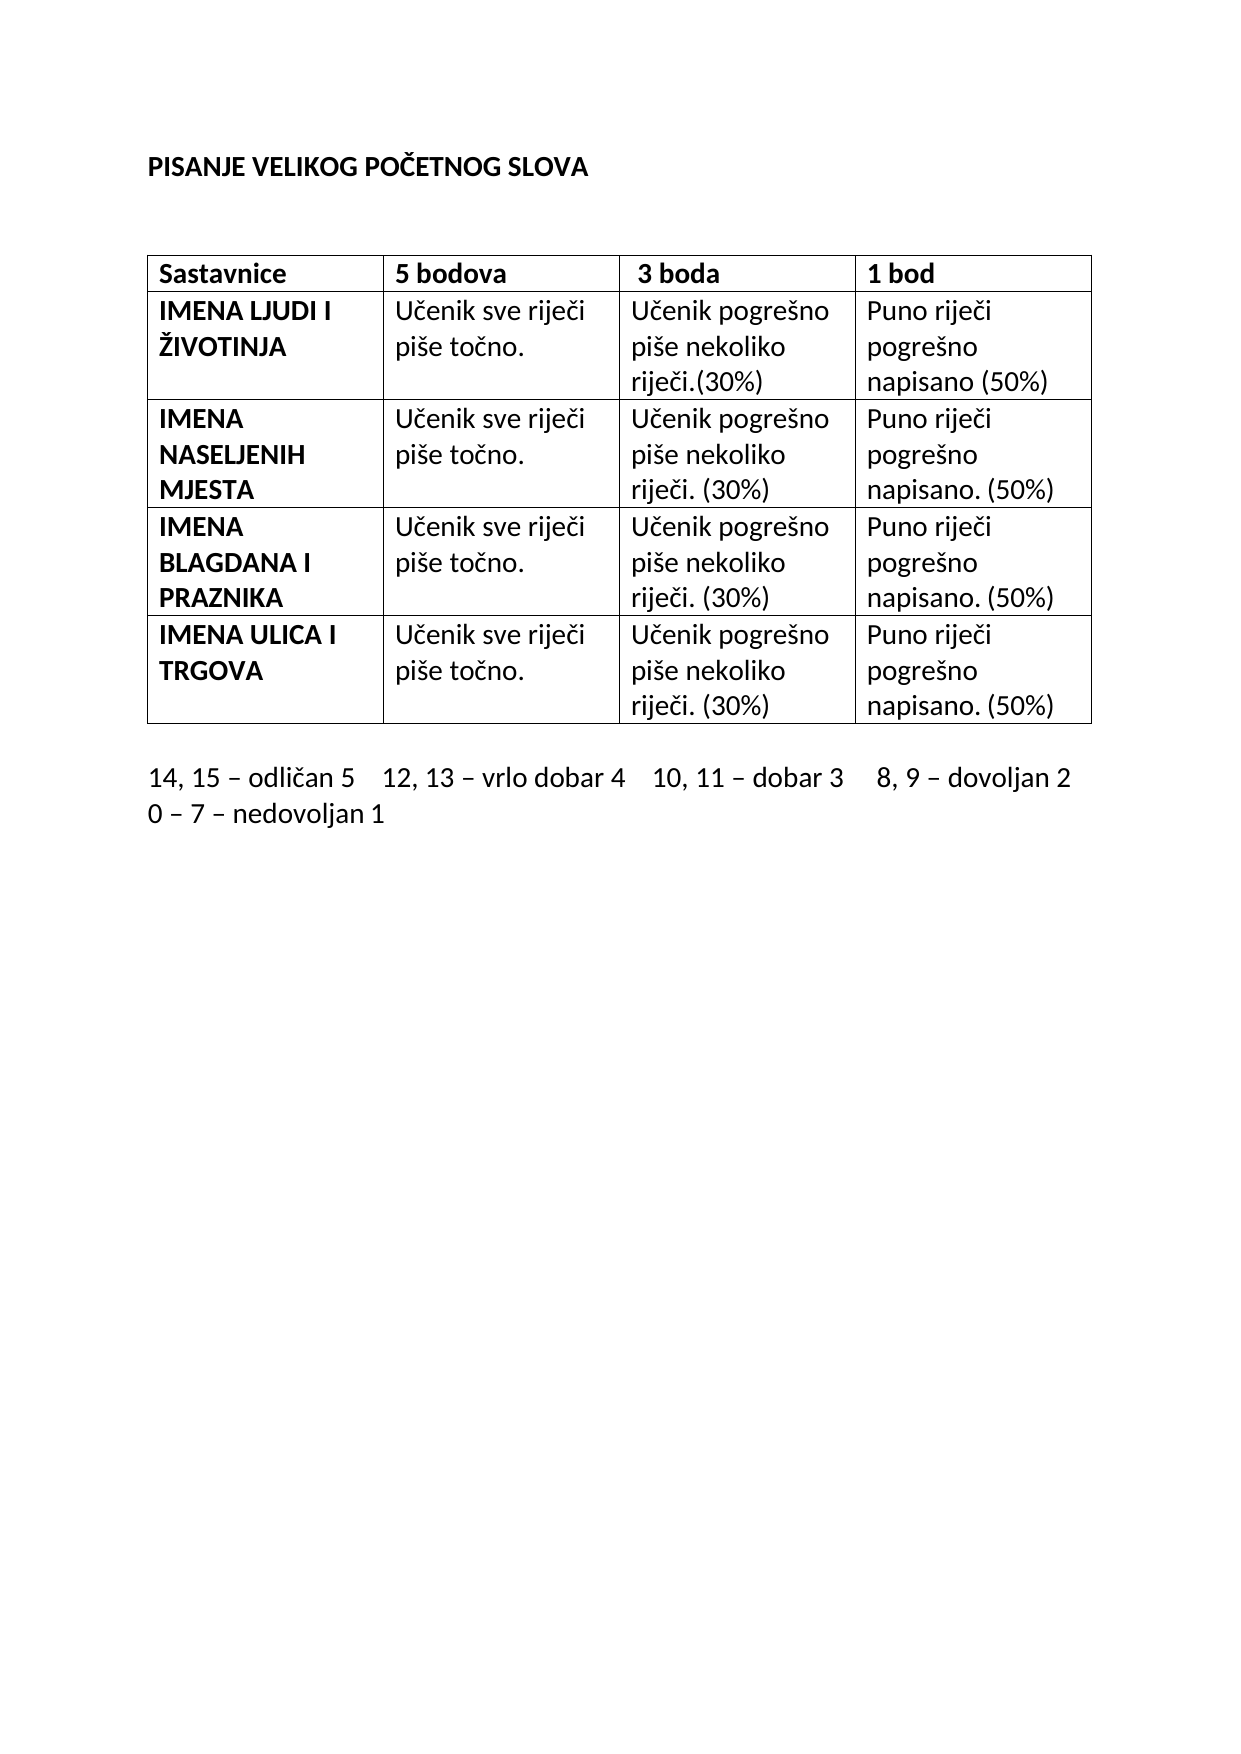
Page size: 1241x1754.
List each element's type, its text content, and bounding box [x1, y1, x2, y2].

table_cell IMENA LJUDI I ŽIVOTINJA [148, 292, 383, 399]
table_cell Učenik pogrešno piše nekoliko riječi.(30%) [620, 292, 855, 399]
table_cell IMENA NASELJENIH MJESTA [148, 400, 383, 507]
table_cell Učenik sve riječi piše točno. [384, 292, 619, 399]
table_header 5 bodova [384, 256, 619, 291]
text 14, 15 – odličan 5 12, 13 – vrlo dobar 4 10, 11 – dobar 3 8, 9 – dovoljan 2 0 – 7 – nedovoljan 1 [148, 759, 1093, 831]
text PISANJE VELIKOG POČETNOG SLOVA [148, 148, 1093, 183]
table_header 3 boda [620, 256, 855, 291]
table_cell Učenik sve riječi piše točno. [384, 400, 619, 507]
table_cell IMENA ULICA I TRGOVA [148, 616, 383, 723]
table_cell Učenik sve riječi piše točno. [384, 616, 619, 723]
table_cell IMENA BLAGDANA I PRAZNIKA [148, 508, 383, 615]
table_header Sastavnice [148, 256, 383, 291]
table_cell Učenik pogrešno piše nekoliko riječi. (30%) [620, 616, 855, 723]
table_cell Učenik pogrešno piše nekoliko riječi. (30%) [620, 508, 855, 615]
table_cell Puno riječi pogrešno napisano. (50%) [856, 400, 1091, 507]
table_cell Puno riječi pogrešno napisano. (50%) [856, 616, 1091, 723]
table_cell Učenik pogrešno piše nekoliko riječi. (30%) [620, 400, 855, 507]
table_cell Puno riječi pogrešno napisano. (50%) [856, 508, 1091, 615]
table_cell Učenik sve riječi piše točno. [384, 508, 619, 615]
table_header 1 bod [856, 256, 1091, 291]
table_cell Puno riječi pogrešno napisano (50%) [856, 292, 1091, 399]
